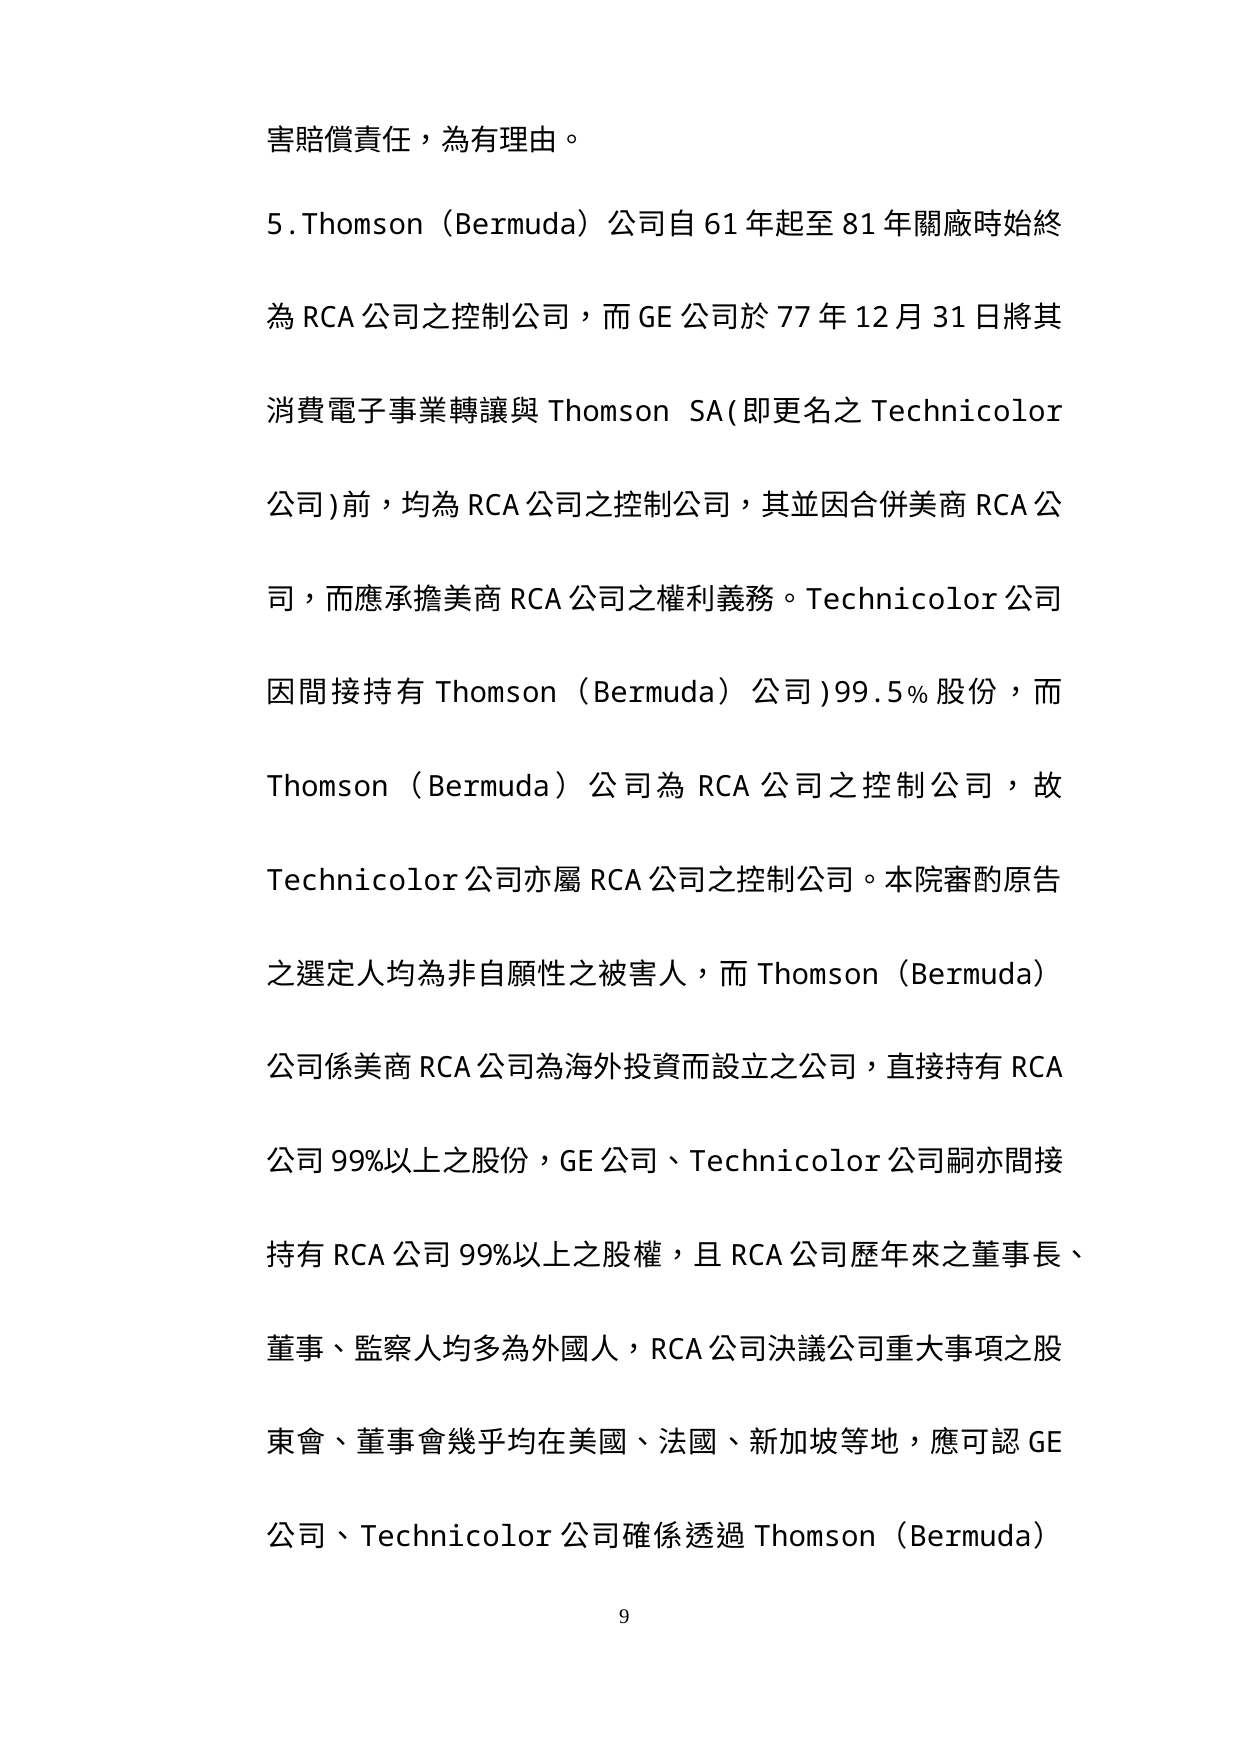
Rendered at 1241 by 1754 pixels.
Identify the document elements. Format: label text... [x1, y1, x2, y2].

text 4.由IARC（國際癌症研究機構）、U.S.EPA（美國環境保護署）依據人類流行病學與動物試驗所得資料做綜合性評估，及CDC（美國疾病管制局）執掌之健康效應報告，導致A組82名勞工死亡之疾病與前揭機構研究報告所示系爭化學物質可能導致之疾病相符，可推定該化學物質為該疾病之致病因子，具有一般因果關係。B組已發病之選定人，其中B1組240人罹患癌症或其他重大傷病，及B2組106人罹患其他疾病，均可推定其損害與該化學物質有因果關係。至C組639人雖未有外顯疾病或其他疾病，因其等仍受有身體權、健康權之損害，已如前述，仍可推定具有一般因果關係。且RCA公司復未能舉證排除其關聯性，應認各組選定人所受損害，與RCA公司上開不法行為間具有因果關係。故A組選定人依民法第194條規定、B、C組選定人依同法第195條第1項規定請求RCA公司負損害賠償責任，為有理由。 [266, 96, 1063, 159]
text 5.Thomson（Bermuda）公司自61年起至81年關廠時始終為RCA公司之控制公司，而GE公司於77年12月31日將其消費電子事業轉讓與Thomson SA(即更名之Technicolor公司)前，均為RCA公司之控制公司，其並因合併美商RCA公司，而應承擔美商RCA公司之權利義務。Technicolor公司因間接持有Thomson（Bermuda）公司)99.5﹪股份，而Thomson（Bermuda）公司為RCA公司之控制公司，故Technicolor公司亦屬RCA公司之控制公司。本院審酌原告之選定人均為非自願性之被害人，而Thomson（Bermuda）公司係美商RCA公司為海外投資而設立之公司，直接持有RCA公司99%以上之股份，GE公司、Technicolor公司嗣亦間接持有RCA公司99%以上之股權，且RCA公司歷年來之董事長、董事、監察人均多為外國人，RCA公司決議公司重大事項之股東會、董事會幾乎均在美國、法國、新加坡等地，應可認GE公司、Technicolor公司確係透過Thomson（Bermuda）公司對RCA公司有完全之控制關係，RCA公司僅係其等為海外設廠及投資所成立之分身公司；而GE公司將消費電子部門轉讓與Thomson S.A.公司前，即委託國外顧問公司調查RCA公司桃園廠、竹北廠之環境，調查小組於76年10月30日即進行調查，至78年2月10日完成報告，GE公司與Thomson S.A.公司締約時應已知悉或可得知悉污染情事，惟其等均未對外透露污染情事，任由RCA公司勞工繼續暴露於受污染之環境，且RCA公司廠區內3號井、5號井於79年時尚可正常使用，然於85年間國外顧問公司受託調查時，兩井已遭人為掩藏，與一般封井作業程序不符，被告等確有掩飾污染事證之舉；另RCA公司於77年3月間在美國召開股東臨時會並做出減資25億元之決議，自77年7月起至78年11月止陸續將1億5千萬餘美金匯出國外。嗣RCA公司於81年3月24日將受污染之桃園廠區土地、建物以19億餘元之價格出售予訴外人楊天生，經媒體於83年6月公開RCA公司污染之情，楊天生向有關單位陳情暫緩准許RCA公司辦理結匯，惟RCA公司仍自87年7月起至90年12月間違反外國人投資條例第12條規定，陸續將共計1億餘美金匯至母公司所在之法國銀行，致91年間原告會員聲請假扣押時，被告RCA公司於我國金融機構僅餘共計數百萬元存款，顯有惡意脫產、逃避債務之情事，應依「揭穿公司面紗原則」法理，由GE公司、Thomson（Bermuda）公司、Technicolor公司分別與RCA公司共同負清償之責。其中GE公司自78年1月1日起既已非RCA公司之控制公司，應認RCA公司78年1月1日後之侵權行為，GE公司不須與RCA公司共同負責任。 [266, 180, 1063, 1555]
